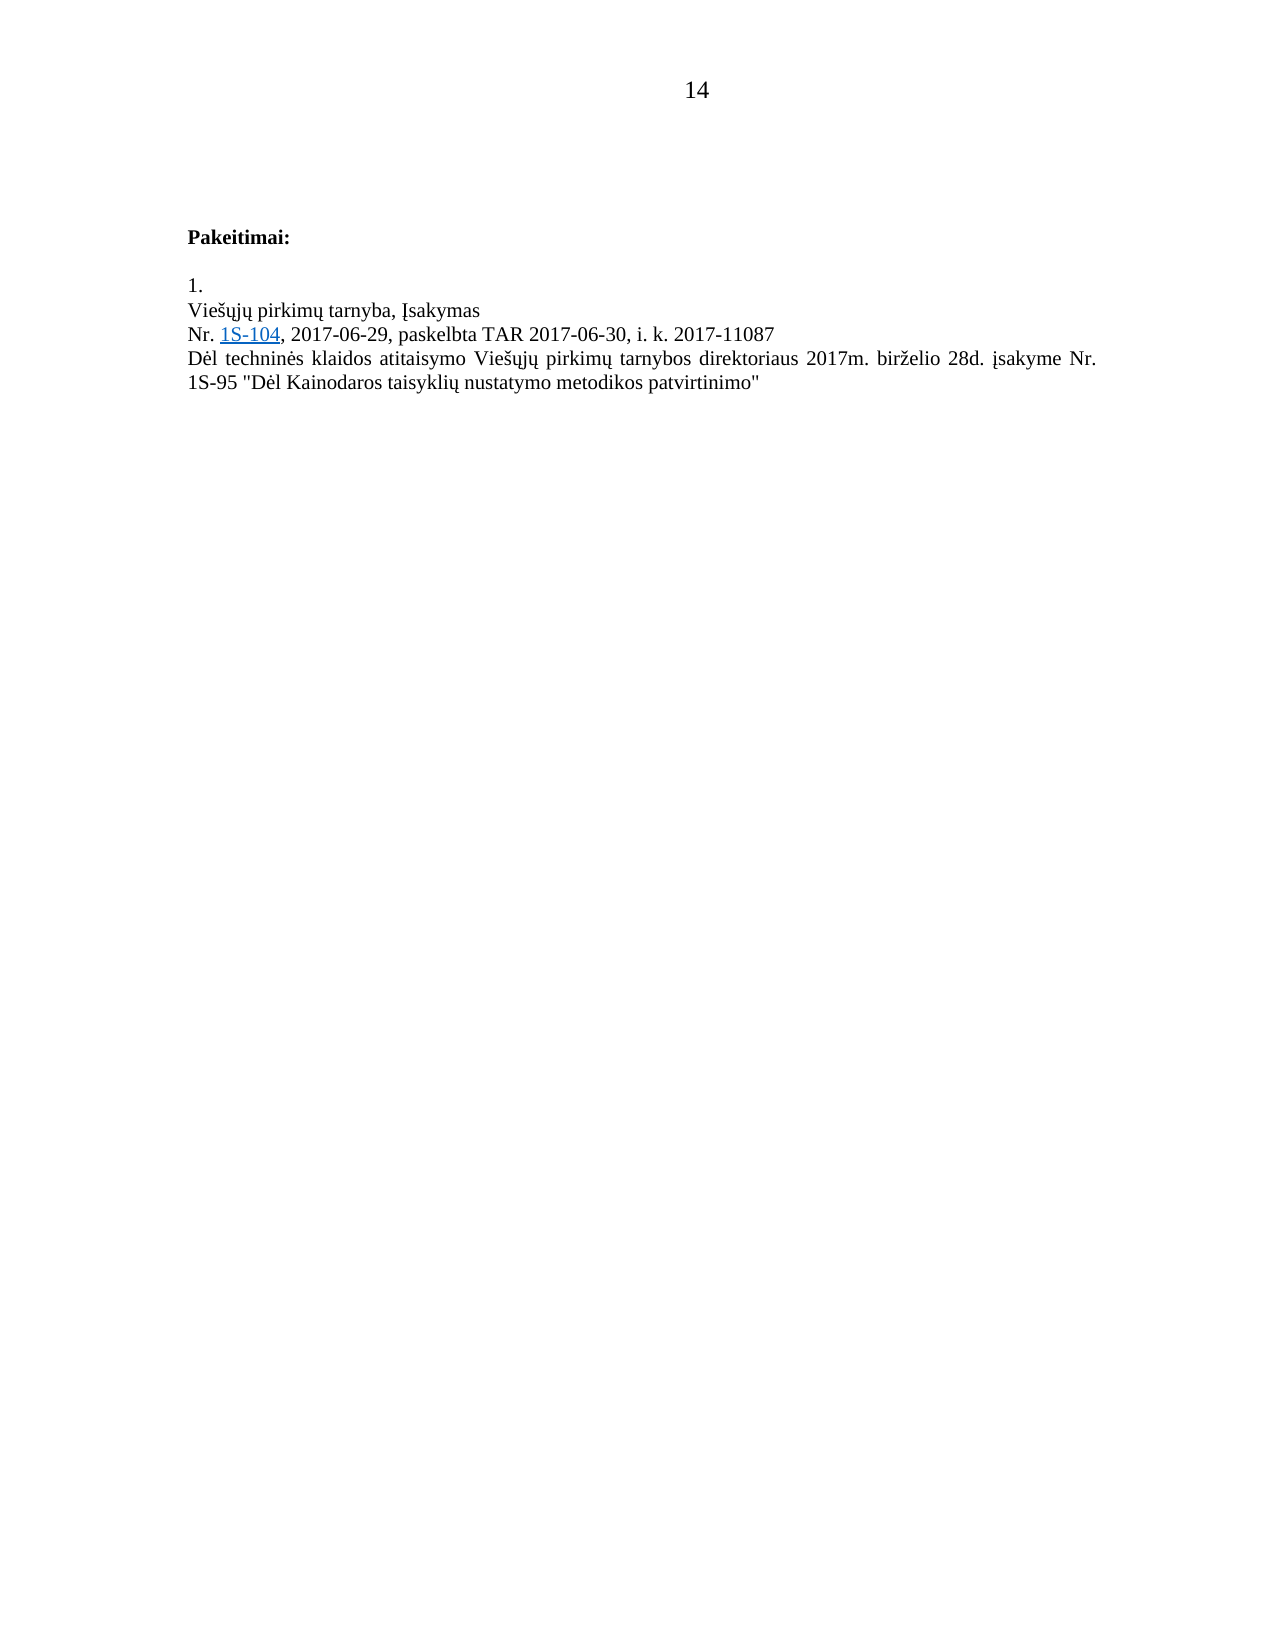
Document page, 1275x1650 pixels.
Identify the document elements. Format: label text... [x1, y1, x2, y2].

text Viešųjų pirkimų tarnyba, Įsakymas [187, 297, 1098, 322]
text Dėl techninės klaidos atitaisymo Viešųjų pirkimų tarnybos direktoriaus 2017m. birželio 28d. įsakyme Nr. 1S-95 "Dėl Kainodaros taisyklių nustatymo metodikos patvirtinimo" [187, 346, 1098, 394]
text Nr. 1S-104, 2017-06-29, paskelbta TAR 2017-06-30, i. k. 2017-11087 [187, 322, 1098, 346]
text 1. [187, 273, 1098, 297]
text Pakeitimai: [187, 225, 1098, 249]
